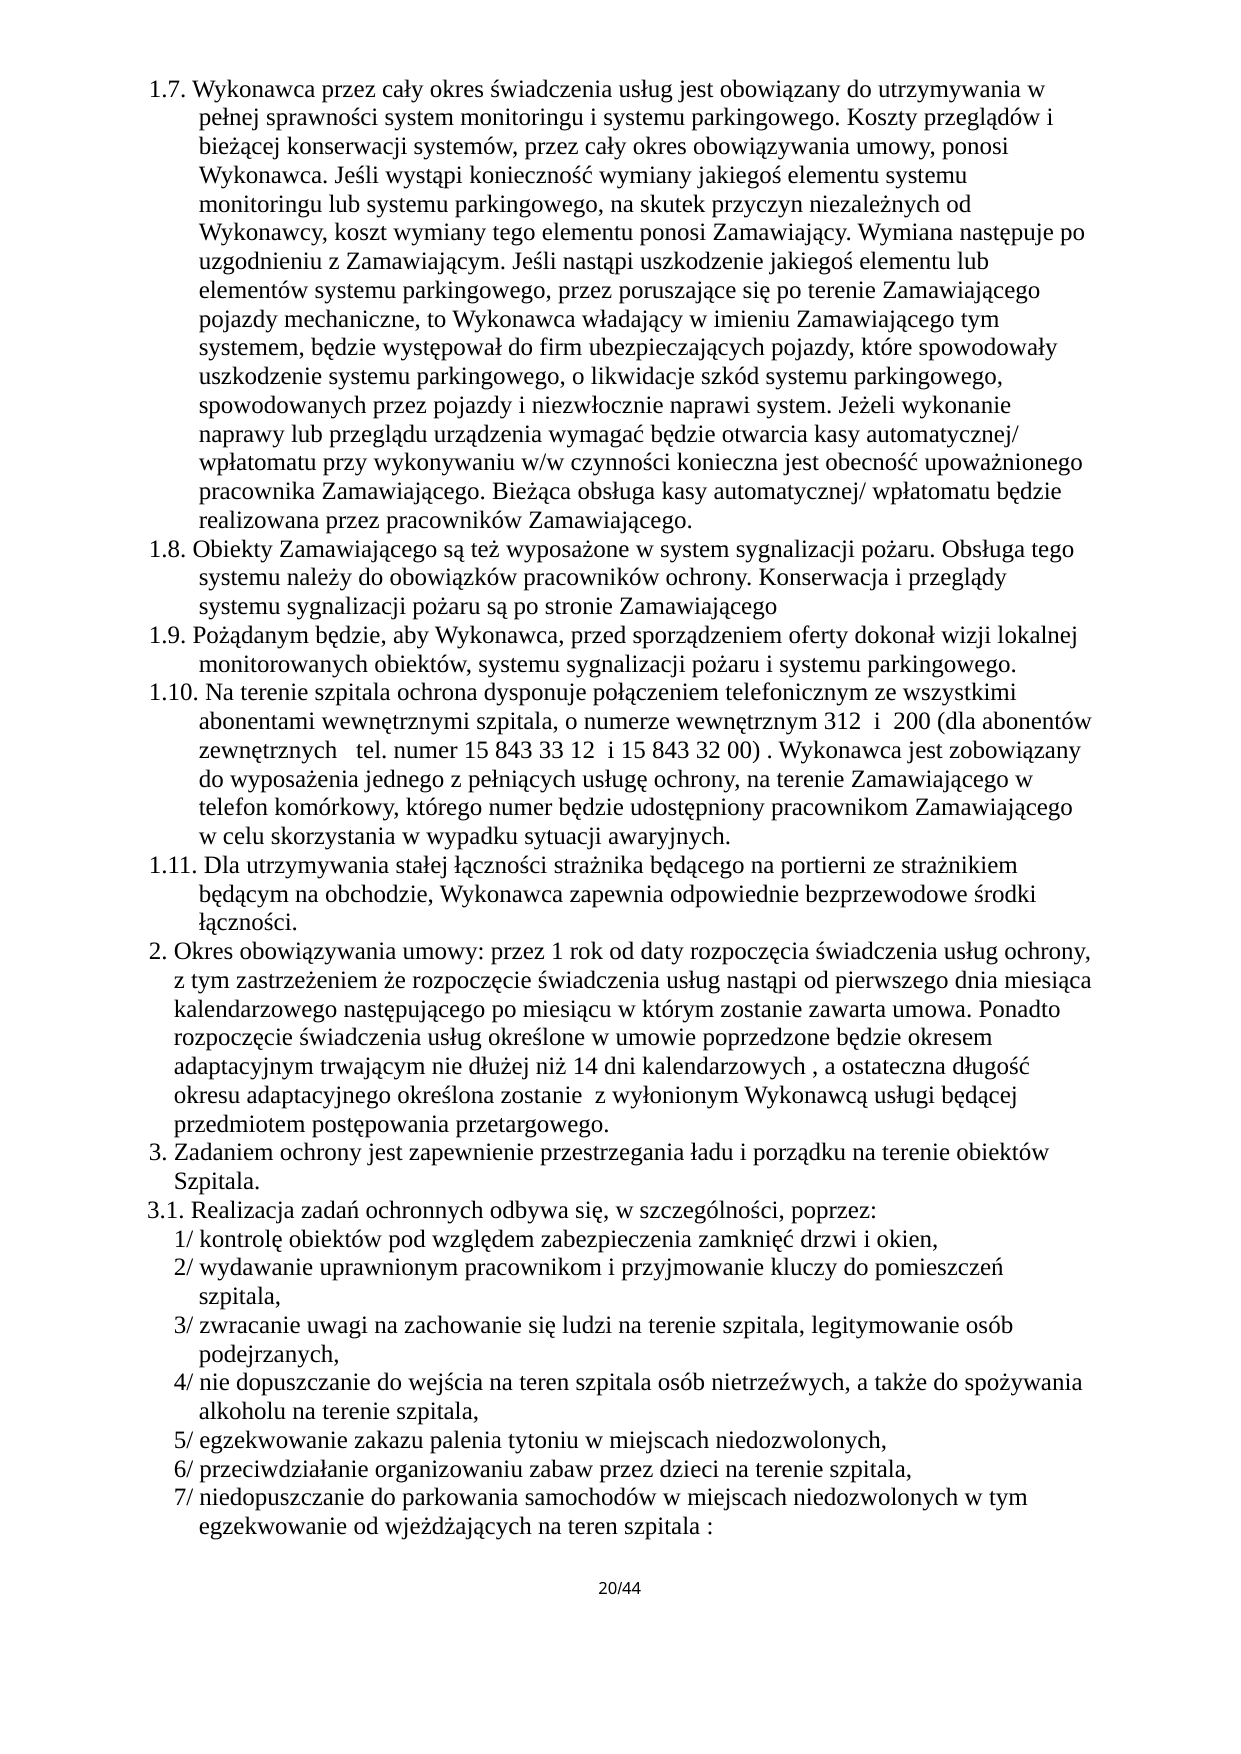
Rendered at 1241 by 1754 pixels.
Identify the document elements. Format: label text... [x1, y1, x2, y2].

text 1/ kontrolę obiektów pod względem zabezpieczenia zamknięć drzwi i okien, [173, 1224, 1092, 1252]
text 3. Zadaniem ochrony jest zapewnienie przestrzegania ładu i porządku na terenie obiektów Szpitala. [148, 1137, 1092, 1195]
text 5/ egzekwowanie zakazu palenia tytoniu w miejscach niedozwolonych, [173, 1425, 1092, 1454]
text 1.10. Na terenie szpitala ochrona dysponuje połączeniem telefonicznym ze wszystkimi abonentami wewnętrznymi szpitala, o numerze wewnętrznym 312 i 200 (dla abonentów zewnętrznych tel. numer 15 843 33 12 i 15 843 32 00) . Wykonawca jest zobowiązany do wyposażenia jednego z pełniących usługę ochrony, na terenie Zamawiającego w telefon komórkowy, którego numer będzie udostępniony pracownikom Zamawiającego w celu skorzystania w wypadku sytuacji awaryjnych. [148, 677, 1092, 850]
text 4/ nie dopuszczanie do wejścia na teren szpitala osób nietrzeźwych, a także do spożywania alkoholu na terenie szpitala, [173, 1367, 1092, 1425]
text 1.8. Obiekty Zamawiającego są też wyposażone w system sygnalizacji pożaru. Obsługa tego systemu należy do obowiązków pracowników ochrony. Konserwacja i przeglądy systemu sygnalizacji pożaru są po stronie Zamawiającego [148, 534, 1092, 620]
text 2/ wydawanie uprawnionym pracownikom i przyjmowanie kluczy do pomieszczeń szpitala, [173, 1252, 1092, 1310]
text 1.7. Wykonawca przez cały okres świadczenia usług jest obowiązany do utrzymywania w pełnej sprawności system monitoringu i systemu parkingowego. Koszty przeglądów i bieżącej konserwacji systemów, przez cały okres obowiązywania umowy, ponosi Wykonawca. Jeśli wystąpi konieczność wymiany jakiegoś elementu systemu monitoringu lub systemu parkingowego, na skutek przyczyn niezależnych od Wykonawcy, koszt wymiany tego elementu ponosi Zamawiający. Wymiana następuje po uzgodnieniu z Zamawiającym. Jeśli nastąpi uszkodzenie jakiegoś elementu lub elementów systemu parkingowego, przez poruszające się po terenie Zamawiającego pojazdy mechaniczne, to Wykonawca władający w imieniu Zamawiającego tym systemem, będzie występował do firm ubezpieczających pojazdy, które spowodowały uszkodzenie systemu parkingowego, o likwidacje szkód systemu parkingowego, spowodowanych przez pojazdy i niezwłocznie naprawi system. Jeżeli wykonanie naprawy lub przeglądu urządzenia wymagać będzie otwarcia kasy automatycznej/ wpłatomatu przy wykonywaniu w/w czynności konieczna jest obecność upoważnionego pracownika Zamawiającego. Bieżąca obsługa kasy automatycznej/ wpłatomatu będzie realizowana przez pracowników Zamawiającego. [148, 74, 1092, 534]
text 7/ niedopuszczanie do parkowania samochodów w miejscach niedozwolonych w tym egzekwowanie od wjeżdżających na teren szpitala : [173, 1482, 1092, 1540]
text 3/ zwracanie uwagi na zachowanie się ludzi na terenie szpitala, legitymowanie osób podejrzanych, [173, 1310, 1092, 1367]
text 6/ przeciwdziałanie organizowaniu zabaw przez dzieci na terenie szpitala, [173, 1454, 1092, 1482]
text 2. Okres obowiązywania umowy: przez 1 rok od daty rozpoczęcia świadczenia usług ochrony, z tym zastrzeżeniem że rozpoczęcie świadczenia usług nastąpi od pierwszego dnia miesiąca kalendarzowego następującego po miesiącu w którym zostanie zawarta umowa. Ponadto rozpoczęcie świadczenia usług określone w umowie poprzedzone będzie okresem adaptacyjnym trwającym nie dłużej niż 14 dni kalendarzowych , a ostateczna długość okresu adaptacyjnego określona zostanie z wyłonionym Wykonawcą usługi będącej przedmiotem postępowania przetargowego. [148, 936, 1092, 1137]
text 1.9. Pożądanym będzie, aby Wykonawca, przed sporządzeniem oferty dokonał wizji lokalnej monitorowanych obiektów, systemu sygnalizacji pożaru i systemu parkingowego. [148, 620, 1092, 677]
text 1.11. Dla utrzymywania stałej łączności strażnika będącego na portierni ze strażnikiem będącym na obchodzie, Wykonawca zapewnia odpowiednie bezprzewodowe środki łączności. [148, 850, 1092, 936]
text 3.1. Realizacja zadań ochronnych odbywa się, w szczególności, poprzez: [147, 1195, 1092, 1224]
